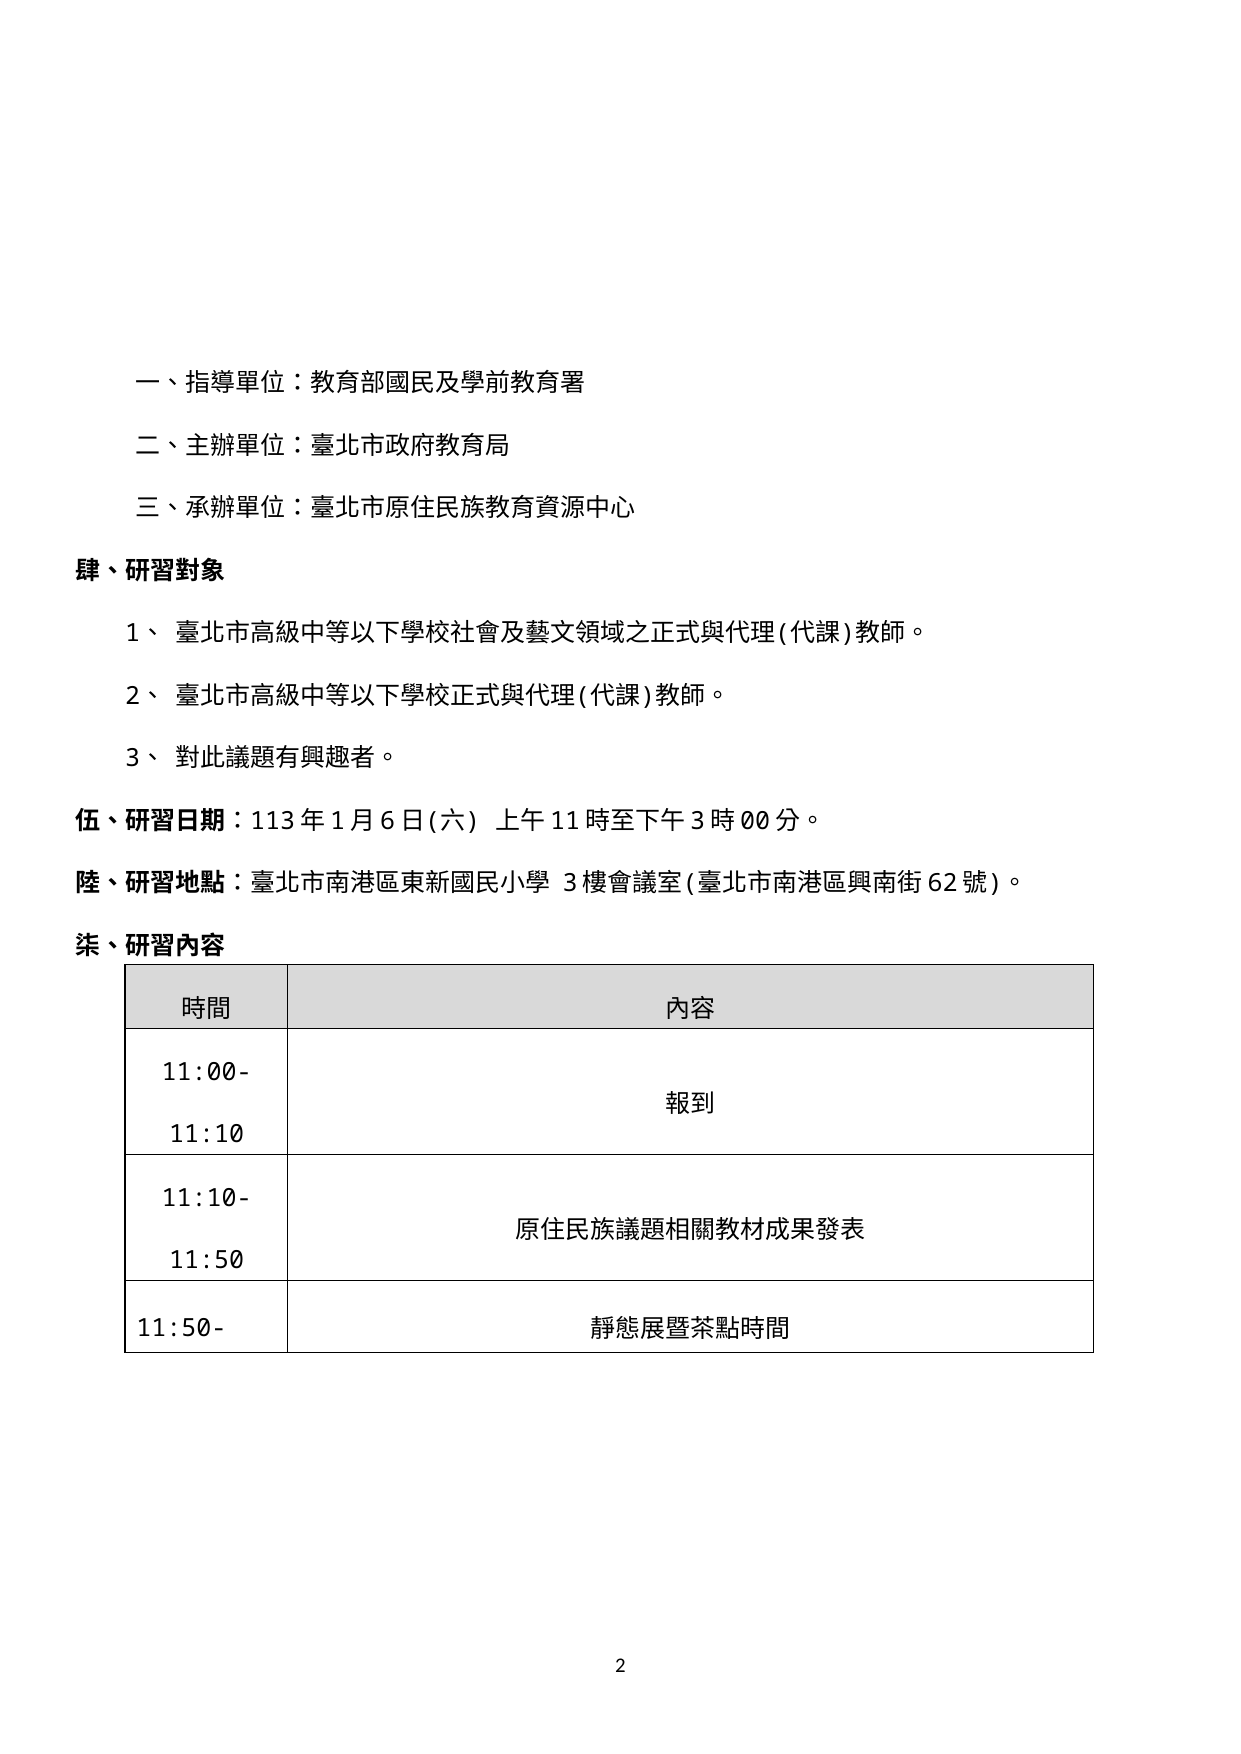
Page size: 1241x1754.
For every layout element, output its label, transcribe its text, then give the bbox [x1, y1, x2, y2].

list 對此議題有興趣者。 [125, 714, 1165, 777]
text 肆、研習對象 [75, 527, 1165, 589]
table_cell 11:00-11:10 [126, 1029, 287, 1154]
text 伍、研習日期：113年1月6日(六) 上午11時至下午3時00分。 [75, 777, 1165, 839]
text 陸、研習地點：臺北市南港區東新國民小學 3樓會議室(臺北市南港區興南街62號)。 [75, 839, 1165, 902]
table_header 內容 [288, 965, 1093, 1028]
text 三、承辦單位：臺北市原住民族教育資源中心 [75, 464, 1165, 527]
table_cell 11:50- [126, 1281, 287, 1352]
table_header 時間 [126, 965, 287, 1028]
list 臺北市高級中等以下學校社會及藝文領域之正式與代理(代課)教師。 [125, 589, 1165, 652]
text 柒、研習內容 [75, 902, 1165, 964]
list 臺北市高級中等以下學校正式與代理(代課)教師。 [125, 652, 1165, 714]
text 二、主辦單位：臺北市政府教育局 [75, 402, 1165, 464]
table_cell 報到 [288, 1029, 1093, 1154]
table_cell 11:10-11:50 [126, 1155, 287, 1280]
table_cell 原住民族議題相關教材成果發表 [288, 1155, 1093, 1280]
text 一、指導單位：教育部國民及學前教育署 [75, 339, 1165, 402]
table_cell 靜態展暨茶點時間 [288, 1281, 1093, 1352]
